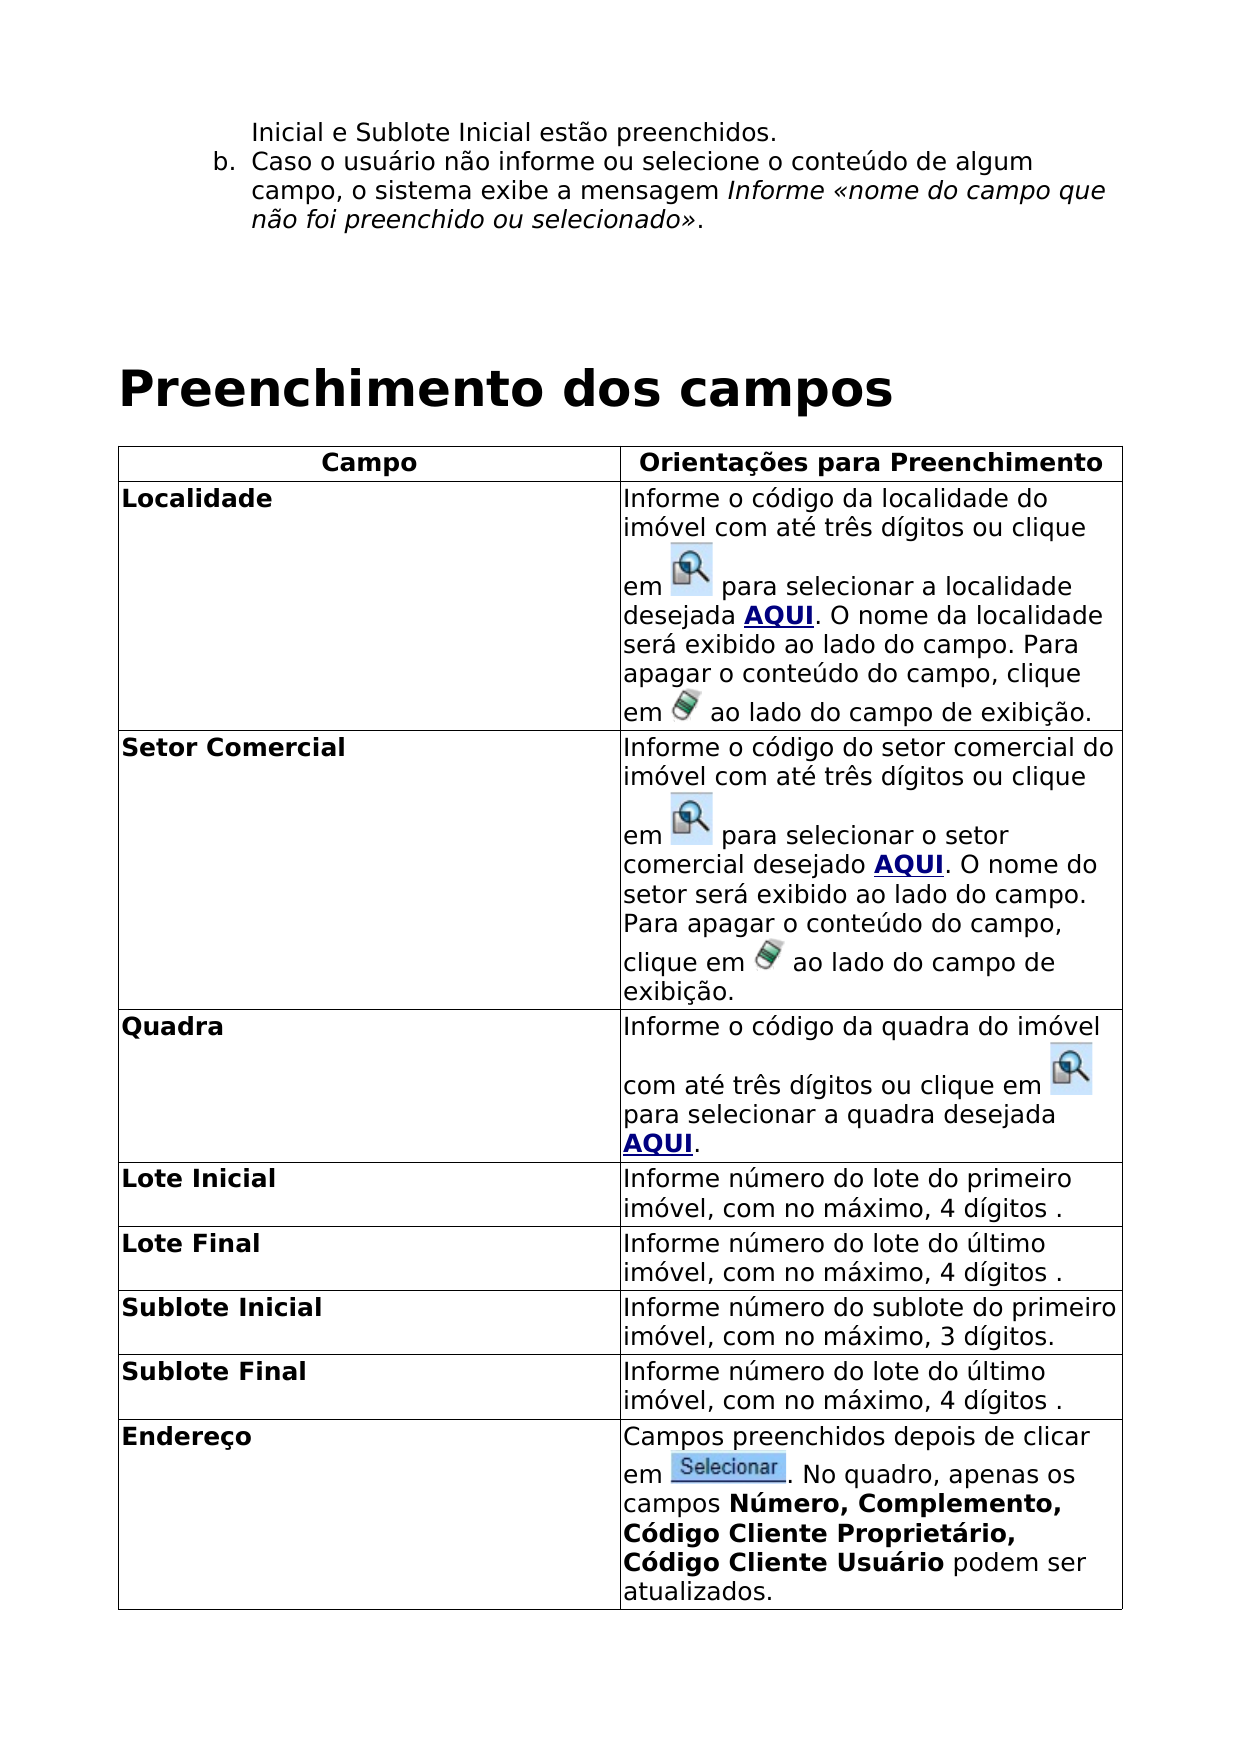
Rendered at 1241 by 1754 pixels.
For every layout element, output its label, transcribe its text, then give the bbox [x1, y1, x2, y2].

table_cell Informe o código da localidade do imóvel com até três dígitos ou clique em para selecionar a localidade desejada AQUI. O nome da localidade será exibido ao lado do campo. Para apagar o conteúdo do campo, clique em ao lado do campo de exibição. [621, 482, 1122, 730]
table_cell Informe número do sublote do primeiro imóvel, com no máximo, 3 dígitos. [621, 1291, 1122, 1354]
table_cell Sublote Final [119, 1355, 620, 1419]
picture [670, 1450, 787, 1484]
table_cell Informe o código da quadra do imóvel com até três dígitos ou clique em para selecionar a quadra desejada AQUI. [621, 1010, 1122, 1162]
table_cell Localidade [119, 482, 620, 730]
picture [753, 938, 785, 971]
table_cell Sublote Inicial [119, 1291, 620, 1354]
table_cell Informe número do lote do último imóvel, com no máximo, 4 dígitos . [621, 1355, 1122, 1419]
table_cell Setor Comercial [119, 731, 620, 1009]
subtitle Preenchimento dos campos [118, 360, 1122, 418]
picture [670, 791, 713, 845]
list Inicial e Sublote Inicial estão preenchidos. [236, 118, 1122, 147]
table_cell Lote Final [119, 1227, 620, 1290]
table_cell Endereço [119, 1420, 620, 1609]
table_header Campo [119, 447, 620, 481]
table_cell Informe número do lote do primeiro imóvel, com no máximo, 4 dígitos . [621, 1163, 1122, 1226]
table_cell Lote Inicial [119, 1163, 620, 1226]
table_cell Informe o código do setor comercial do imóvel com até três dígitos ou clique em para selecionar o setor comercial desejado AQUI. O nome do setor será exibido ao lado do campo. Para apagar o conteúdo do campo, clique em ao lado do campo de exibição. [621, 731, 1122, 1009]
table_cell Quadra [119, 1010, 620, 1162]
picture [670, 688, 702, 722]
picture [670, 542, 713, 596]
list Caso o usuário não informe ou selecione o conteúdo de algum campo, o sistema exibe a mensagem Informe «nome do campo que não foi preenchido ou selecionado». [236, 147, 1122, 235]
picture [1050, 1041, 1093, 1095]
table_cell Campos preenchidos depois de clicar em . No quadro, apenas os campos Número, Complemento, Código Cliente Proprietário, Código Cliente Usuário podem ser atualizados. [621, 1420, 1122, 1609]
table_cell Informe número do lote do último imóvel, com no máximo, 4 dígitos . [621, 1227, 1122, 1290]
table_header Orientações para Preenchimento [621, 447, 1122, 481]
